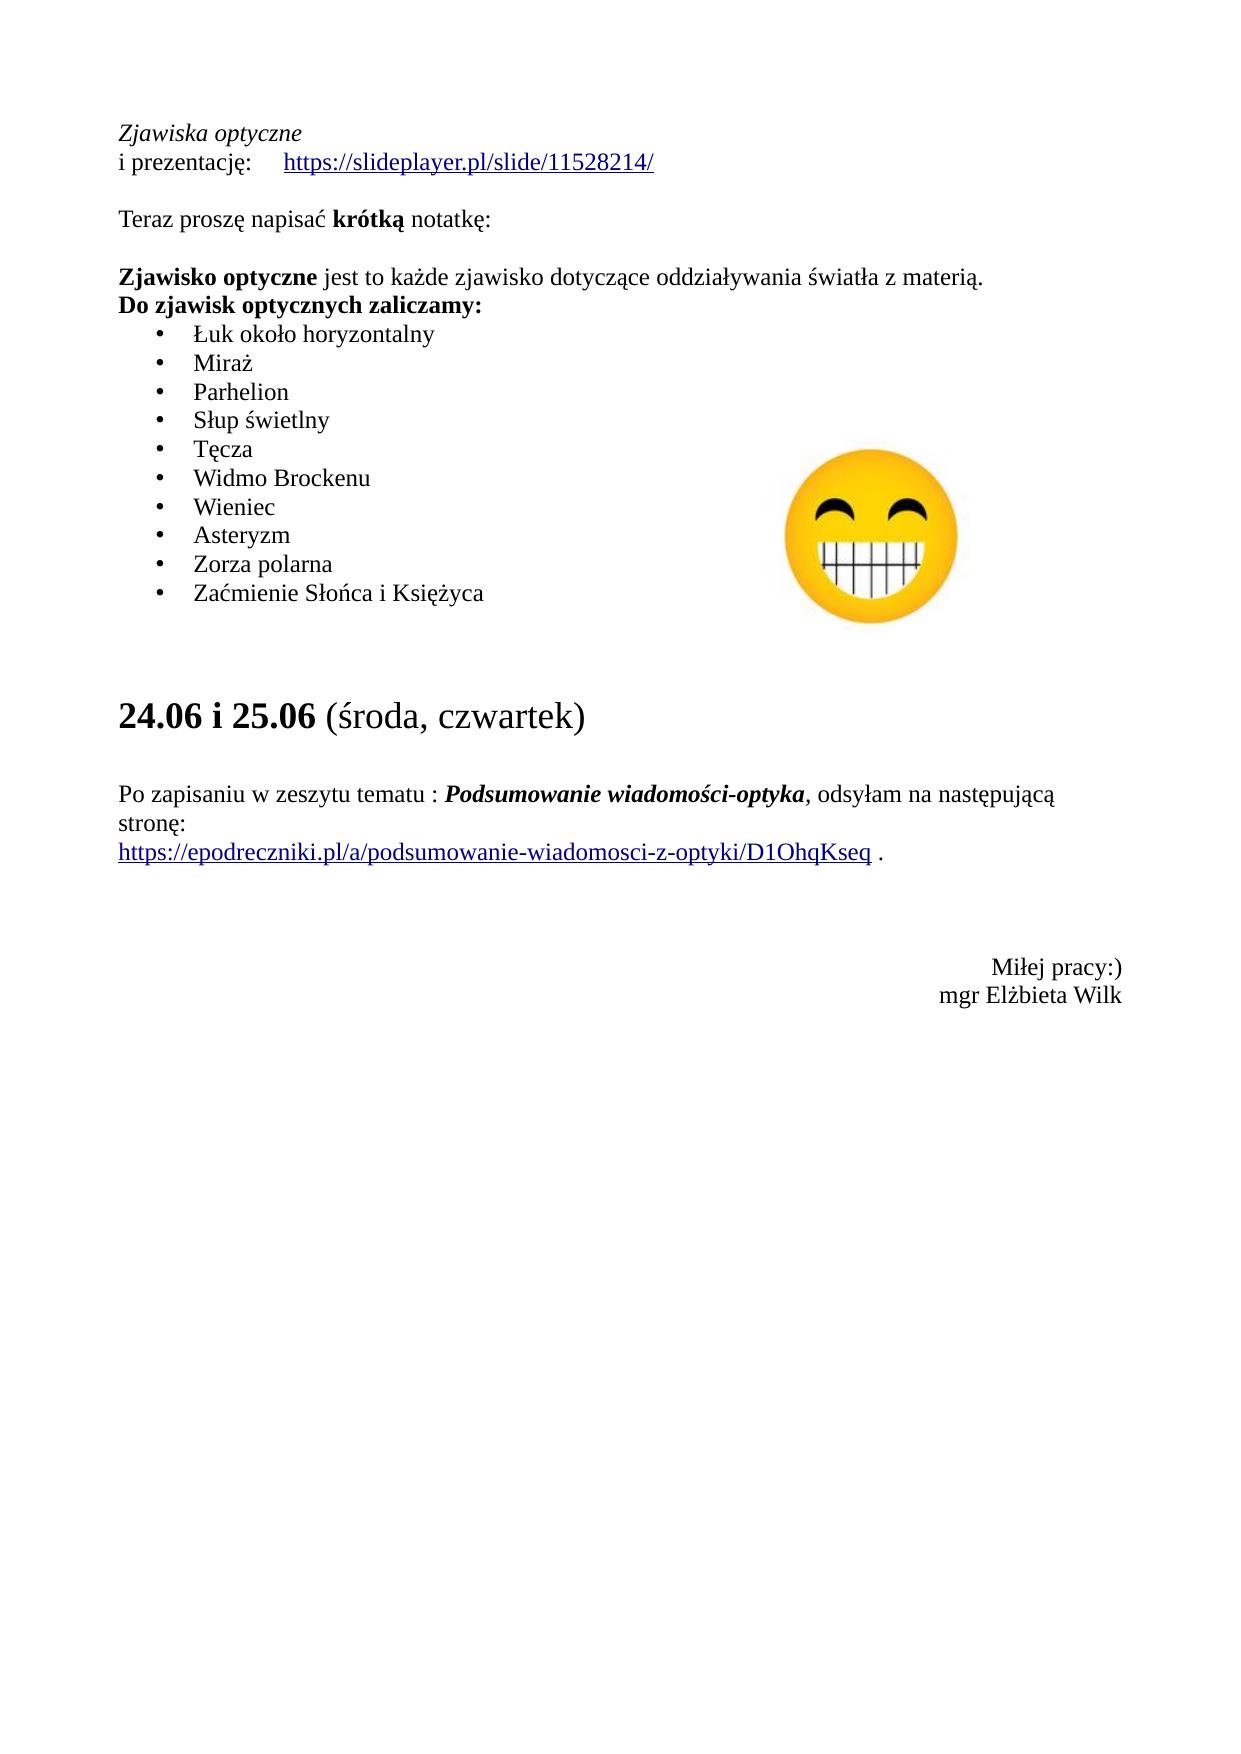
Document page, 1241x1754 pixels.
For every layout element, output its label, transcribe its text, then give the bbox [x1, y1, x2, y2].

text mgr Elżbieta Wilk [118, 981, 1122, 1009]
list Miraż [156, 348, 1122, 377]
list Zaćmienie Słońca i Księżyca [156, 578, 761, 607]
list Tęcza [156, 434, 1122, 463]
list [979, 521, 1122, 549]
list Słup świetlny [156, 406, 1122, 434]
text i prezentację: https://slideplayer.pl/slide/11528214/ [118, 147, 1122, 176]
list Parhelion [156, 377, 1122, 406]
text Zjawisko optyczne jest to każde zjawisko dotyczące oddziaływania światła z materią. [118, 262, 1122, 291]
text Do zjawisk optycznych zaliczamy: [118, 291, 1122, 319]
list [979, 463, 1122, 492]
text https://epodreczniki.pl/a/podsumowanie-wiadomosci-z-optyki/D1OhqKseq . [118, 837, 1122, 866]
list [979, 549, 1122, 578]
list Asteryzm [156, 521, 761, 549]
text Zjawiska optyczne [118, 118, 1122, 147]
text Po zapisaniu w zeszytu tematu : Podsumowanie wiadomości-optyka, odsyłam na następującą stronę: [118, 779, 1122, 837]
list Łuk około horyzontalny [156, 319, 1122, 348]
list Zorza polarna [156, 549, 761, 578]
list [979, 578, 1122, 607]
list Wieniec [156, 492, 761, 521]
list [979, 492, 1122, 521]
text Teraz proszę napisać krótką notatkę: [118, 204, 1122, 233]
text 24.06 i 25.06 (środa, czwartek) [118, 693, 1122, 736]
list Widmo Brockenu [156, 463, 761, 492]
text Miłej pracy:) [118, 952, 1122, 981]
